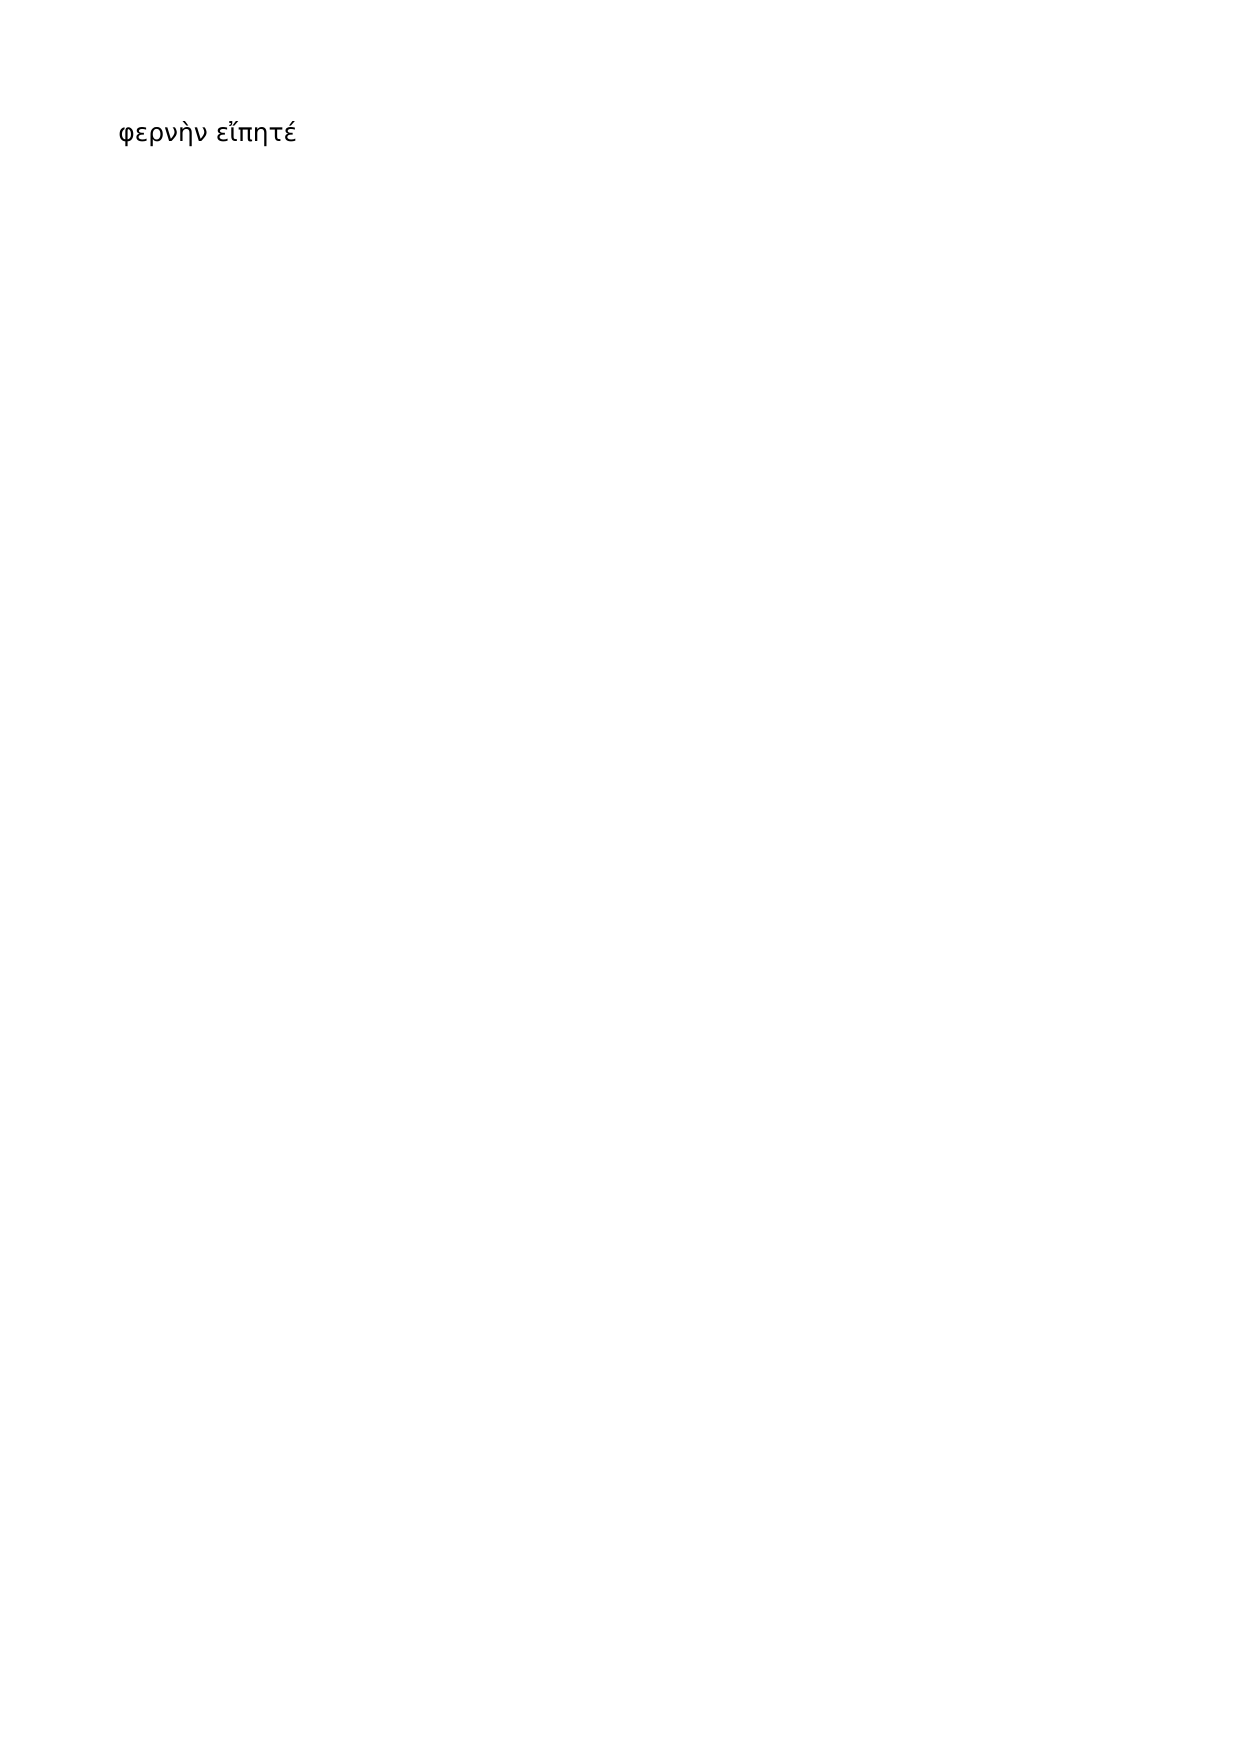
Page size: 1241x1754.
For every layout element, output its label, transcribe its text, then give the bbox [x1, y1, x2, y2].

text φερνὴν εἴπητέ [118, 118, 1122, 147]
